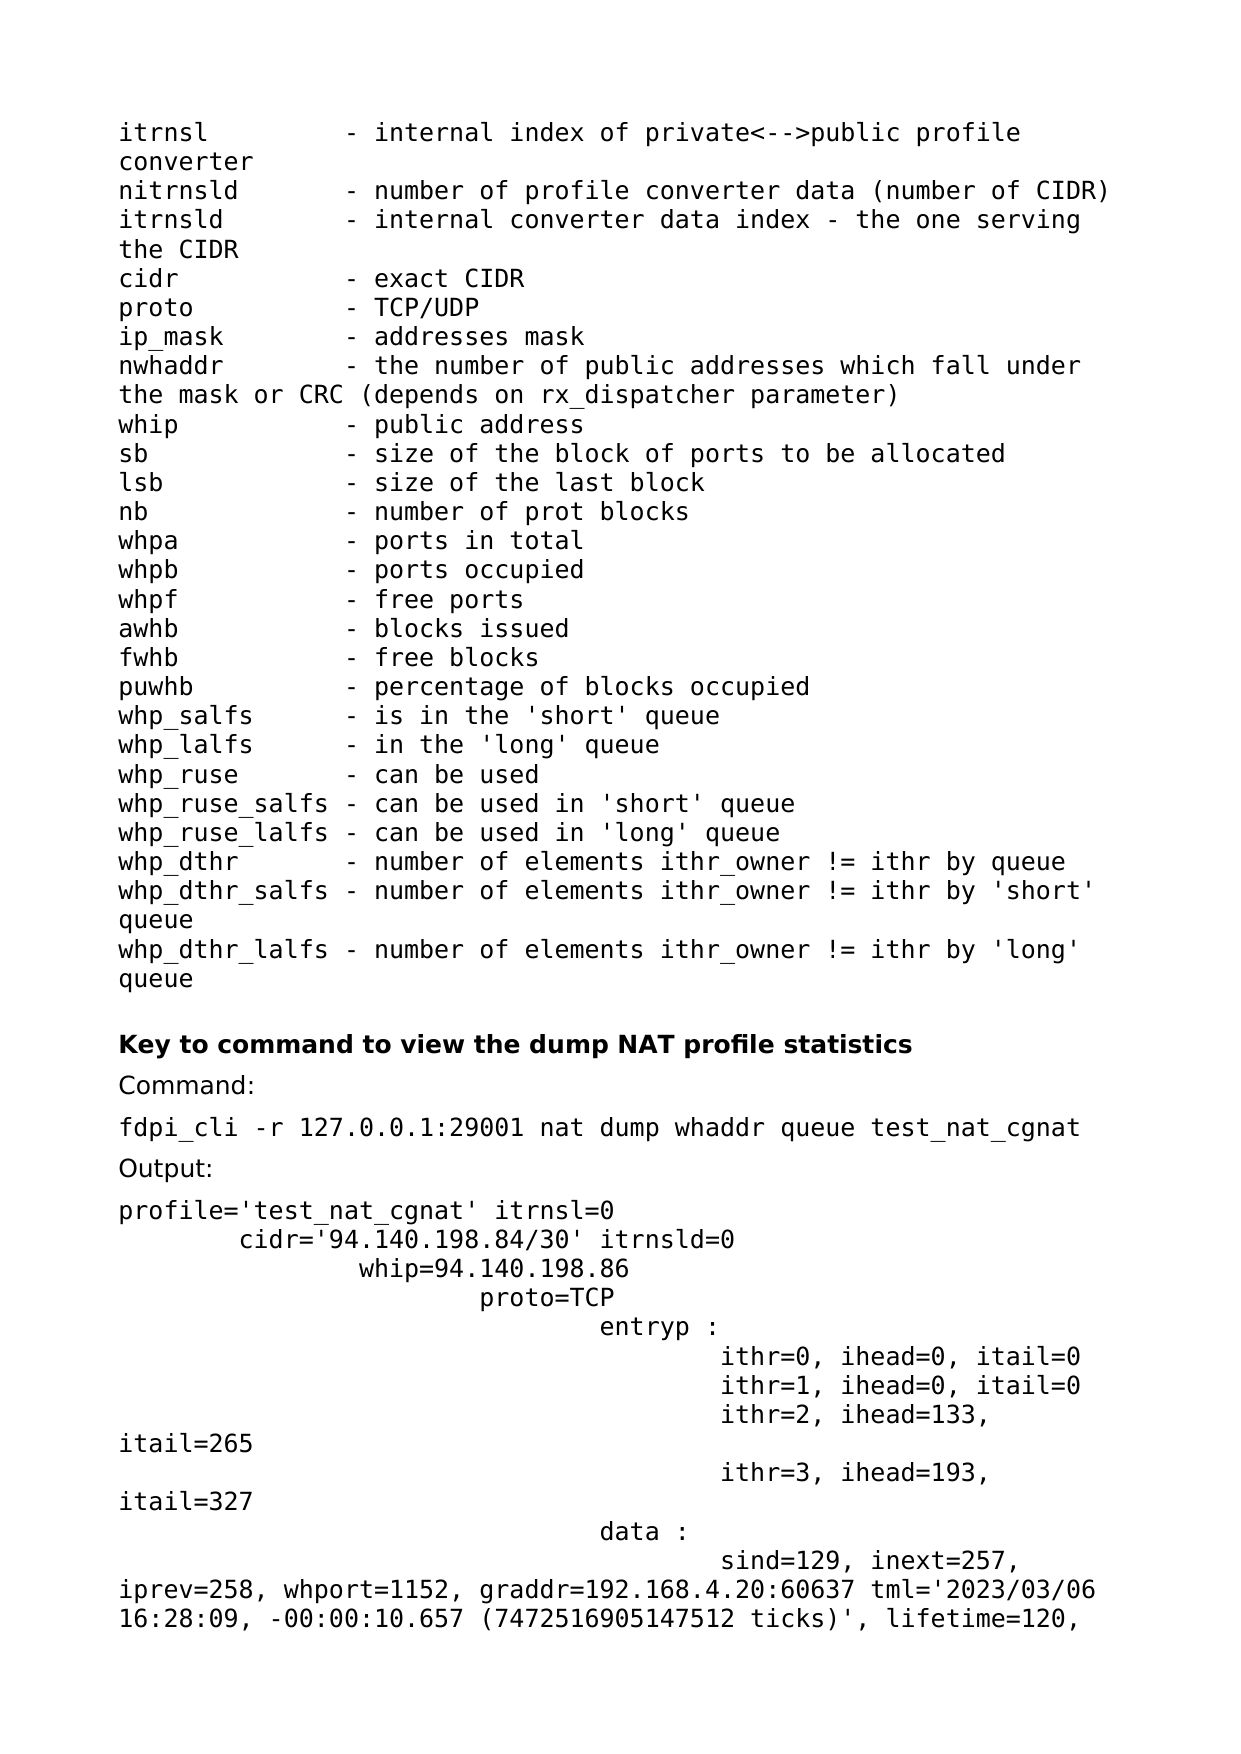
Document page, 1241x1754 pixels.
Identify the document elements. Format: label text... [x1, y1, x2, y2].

text fdpi_cli -r 127.0.0.1:29001 nat dump whaddr queue test_nat_cgnat [118, 1113, 1122, 1142]
text profile='test_nat_cgnat' itrnsl=0 cidr='94.140.198.84/30' itrnsld=0 whip=94.140.198.86 proto=TCP entryp : ithr=0, ihead=0, itail=0 ithr=1, ihead=0, itail=0 ithr=2, ihead=133, itail=265 ithr=3, ihead=193, itail=327 data : sind=129, inext=257, iprev=258, whport=1152, graddr=192.168.4.20:60637 tml='2023/03/06 16:28:09, -00:00:10.657 (7472516905147512 ticks)', lifetime=120, [118, 1196, 1122, 1633]
text itrnsl - internal index of private<-->public profile converter nitrnsld - number of profile converter data (number of CIDR) itrnsld - internal converter data index - the one serving the CIDR cidr - exact CIDR proto - TCP/UDP ip_mask - addresses mask nwhaddr - the number of public addresses which fall under the mask or CRC (depends on rx_dispatcher parameter) whip - public address sb - size of the block of ports to be allocated lsb - size of the last block nb - number of prot blocks whpa - ports in total whpb - ports occupied whpf - free ports awhb - blocks issued fwhb - free blocks puwhb - percentage of blocks occupied whp_salfs - is in the 'short' queue whp_lalfs - in the 'long' queue whp_ruse - can be used whp_ruse_salfs - can be used in 'short' queue whp_ruse_lalfs - can be used in 'long' queue whp_dthr - number of elements ithr_owner != ithr by queue whp_dthr_salfs - number of elements ithr_owner != ithr by 'short' queue whp_dthr_lalfs - number of elements ithr_owner != ithr by 'long' queue [118, 118, 1122, 993]
text Output: [118, 1154, 1122, 1183]
subtitle Key to command to view the dump NAT profile statistics [118, 1030, 1122, 1059]
text Command: [118, 1072, 1122, 1101]
